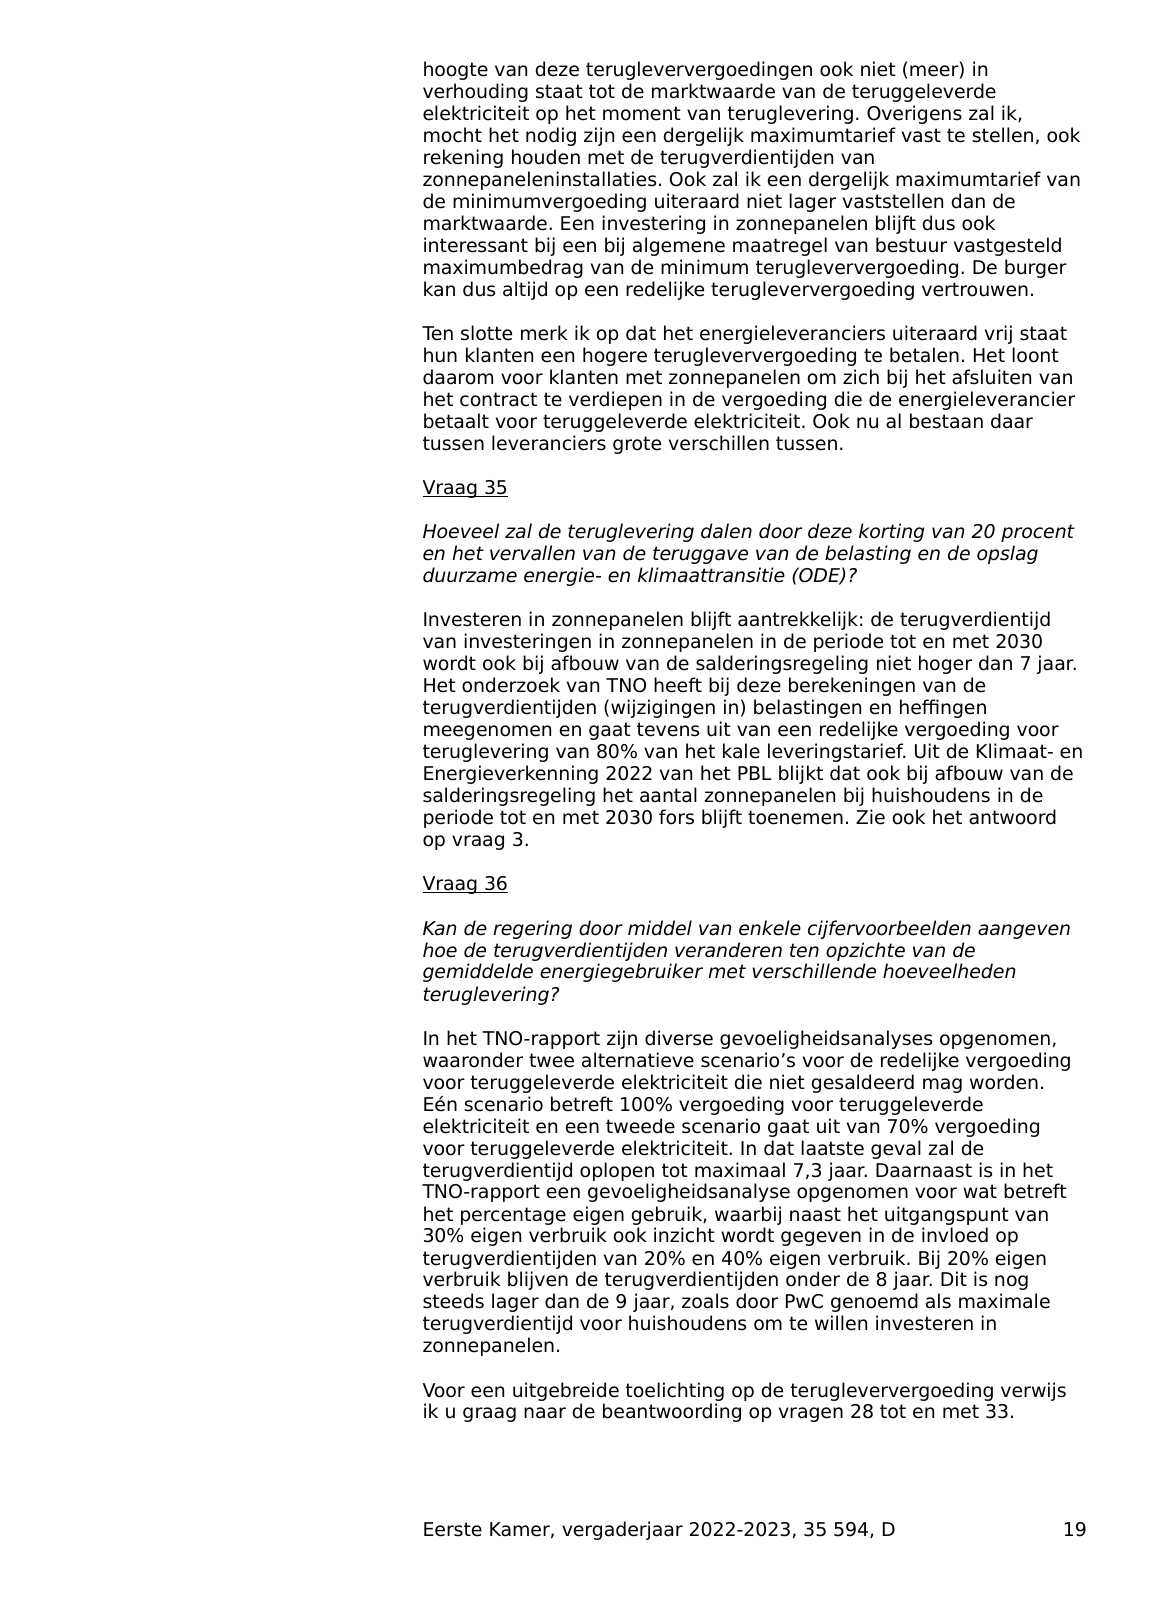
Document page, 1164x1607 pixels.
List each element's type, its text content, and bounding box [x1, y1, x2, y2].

text hoogte van deze terugleververgoedingen ook niet (meer) in verhouding staat tot de marktwaarde van de teruggeleverde elektriciteit op het moment van teruglevering. Overigens zal ik, mocht het nodig zijn een dergelijk maximumtarief vast te stellen, ook rekening houden met de terugverdientijden van zonnepaneleninstallaties. Ook zal ik een dergelijk maximumtarief van de minimumvergoeding uiteraard niet lager vaststellen dan de marktwaarde. Een investering in zonnepanelen blijft dus ook interessant bij een bij algemene maatregel van bestuur vastgesteld maximumbedrag van de minimum terugleververgoeding. De burger kan dus altijd op een redelijke terugleververgoeding vertrouwen. [422, 59, 1087, 301]
text In het TNO-rapport zijn diverse gevoeligheidsanalyses opgenomen, waaronder twee alternatieve scenario’s voor de redelijke vergoeding voor teruggeleverde elektriciteit die niet gesaldeerd mag worden. Eén scenario betreft 100% vergoeding voor teruggeleverde elektriciteit en een tweede scenario gaat uit van 70% vergoeding voor teruggeleverde elektriciteit. In dat laatste geval zal de terugverdientijd oplopen tot maximaal 7,3 jaar. Daarnaast is in het TNO-rapport een gevoeligheidsanalyse opgenomen voor wat betreft het percentage eigen gebruik, waarbij naast het uitgangspunt van 30% eigen verbruik ook inzicht wordt gegeven in de invloed op terugverdientijden van 20% en 40% eigen verbruik. Bij 20% eigen verbruik blijven de terugverdientijden onder de 8 jaar. Dit is nog steeds lager dan de 9 jaar, zoals door PwC genoemd als maximale terugverdientijd voor huishoudens om te willen investeren in zonnepanelen. [422, 1028, 1087, 1357]
text Hoeveel zal de teruglevering dalen door deze korting van 20 procent en het vervallen van de teruggave van de belasting en de opslag duurzame energie- en klimaattransitie (ODE)? [422, 521, 1087, 587]
text Investeren in zonnepanelen blijft aantrekkelijk: de terugverdientijd van investeringen in zonnepanelen in de periode tot en met 2030 wordt ook bij afbouw van de salderingsregeling niet hoger dan 7 jaar. Het onderzoek van TNO heeft bij deze berekeningen van de terugverdientijden (wijzigingen in) belastingen en heffingen meegenomen en gaat tevens uit van een redelijke vergoeding voor teruglevering van 80% van het kale leveringstarief. Uit de Klimaat- en Energieverkenning 2022 van het PBL blijkt dat ook bij afbouw van de salderingsregeling het aantal zonnepanelen bij huishoudens in de periode tot en met 2030 fors blijft toenemen. Zie ook het antwoord op vraag 3. [422, 609, 1087, 851]
subtitle Vraag 35 [422, 477, 1087, 499]
subtitle Vraag 36 [422, 873, 1087, 895]
text Kan de regering door middel van enkele cijfervoorbeelden aangeven hoe de terugverdientijden veranderen ten opzichte van de gemiddelde energiegebruiker met verschillende hoeveelheden teruglevering? [422, 917, 1087, 1005]
text Voor een uitgebreide toelichting op de terugleververgoeding verwijs ik u graag naar de beantwoording op vragen 28 tot en met 33. [422, 1379, 1087, 1423]
text Ten slotte merk ik op dat het energieleveranciers uiteraard vrij staat hun klanten een hogere terugleververgoeding te betalen. Het loont daarom voor klanten met zonnepanelen om zich bij het afsluiten van het contract te verdiepen in de vergoeding die de energieleverancier betaalt voor teruggeleverde elektriciteit. Ook nu al bestaan daar tussen leveranciers grote verschillen tussen. [422, 323, 1087, 455]
